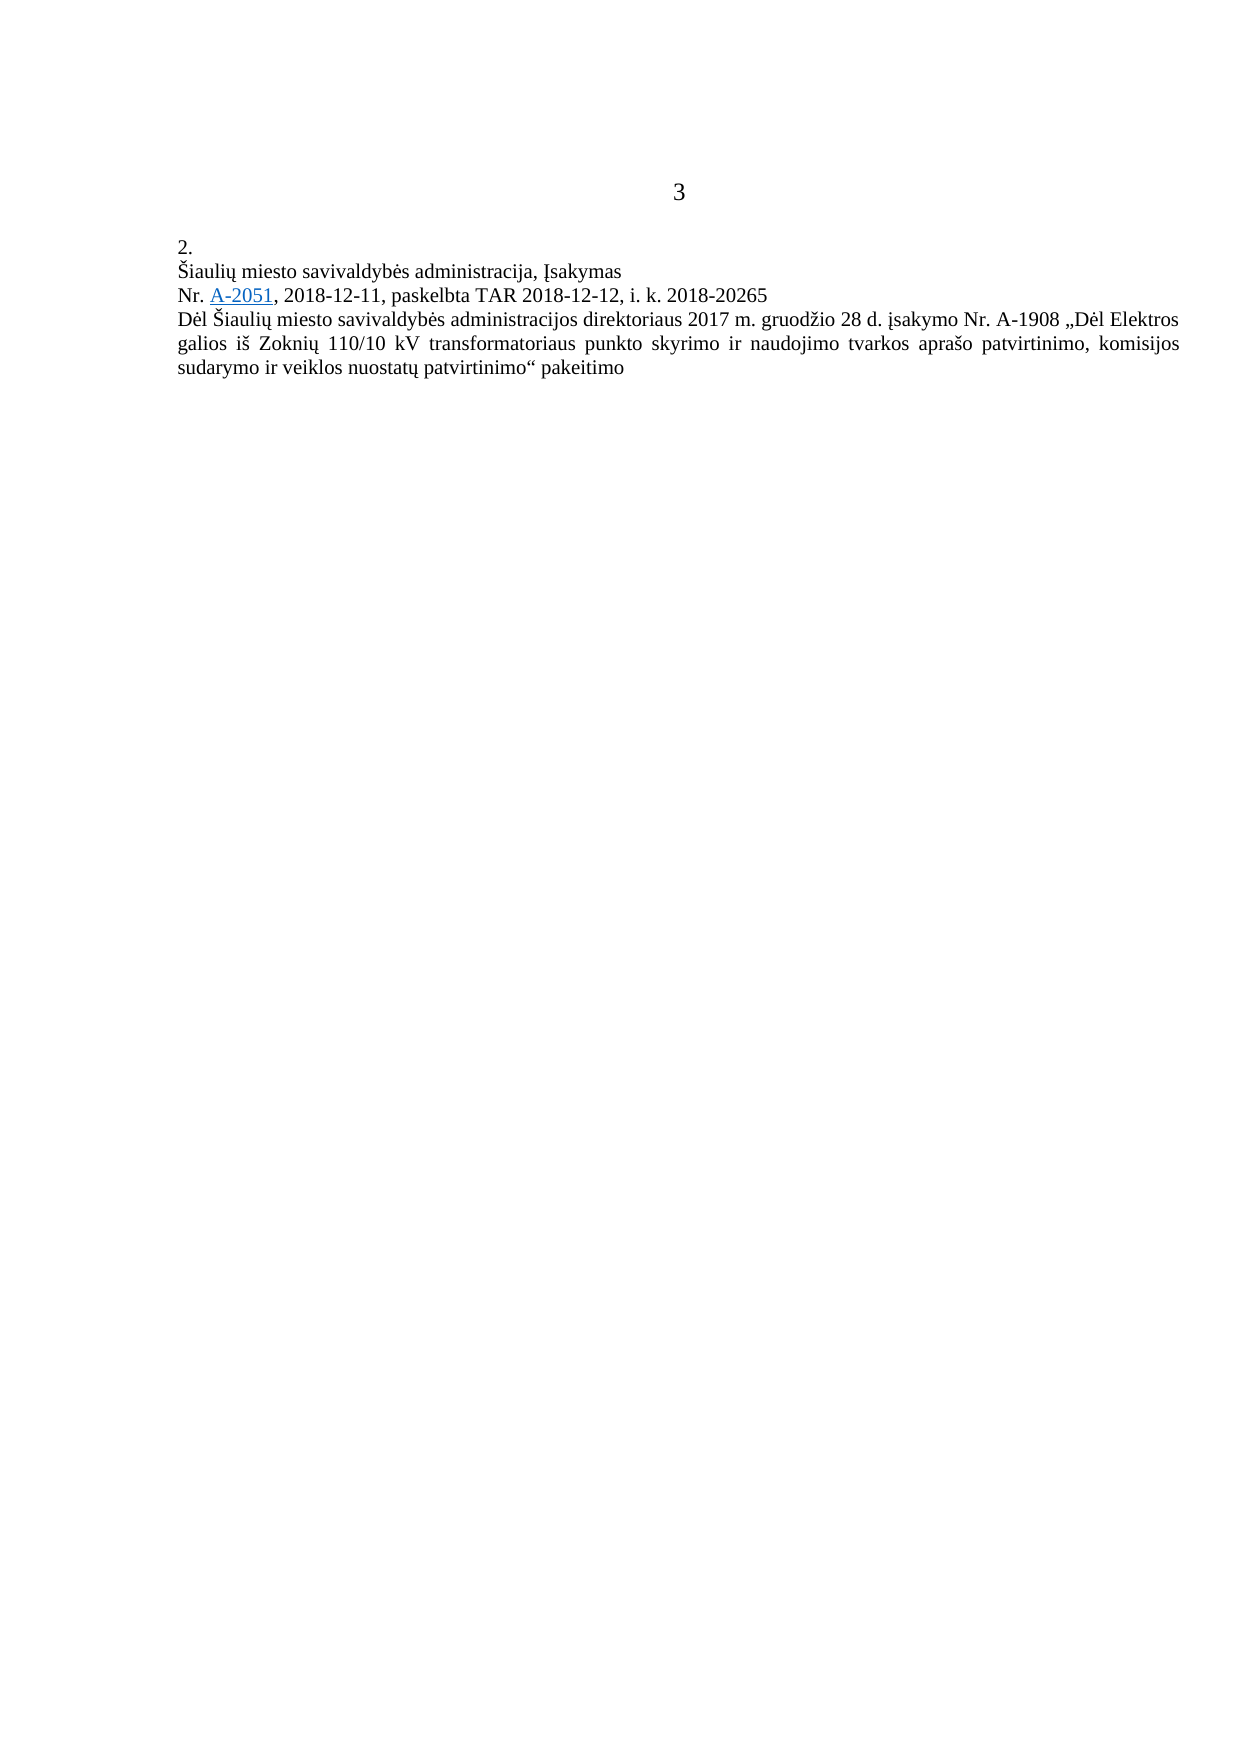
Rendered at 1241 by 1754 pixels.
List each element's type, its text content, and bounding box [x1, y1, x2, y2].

text Dėl Šiaulių miesto savivaldybės administracijos direktoriaus 2017 m. gruodžio 28 d. įsakymo Nr. A-1908 „Dėl Elektros galios iš Zoknių 110/10 kV transformatoriaus punkto skyrimo ir naudojimo tvarkos aprašo patvirtinimo, komisijos sudarymo ir veiklos nuostatų patvirtinimo“ pakeitimo [177, 307, 1181, 379]
text Šiaulių miesto savivaldybės administracija, Įsakymas [177, 259, 1181, 283]
text Nr. A-2051, 2018-12-11, paskelbta TAR 2018-12-12, i. k. 2018-20265 [177, 283, 1181, 307]
text 2. [177, 235, 1181, 259]
